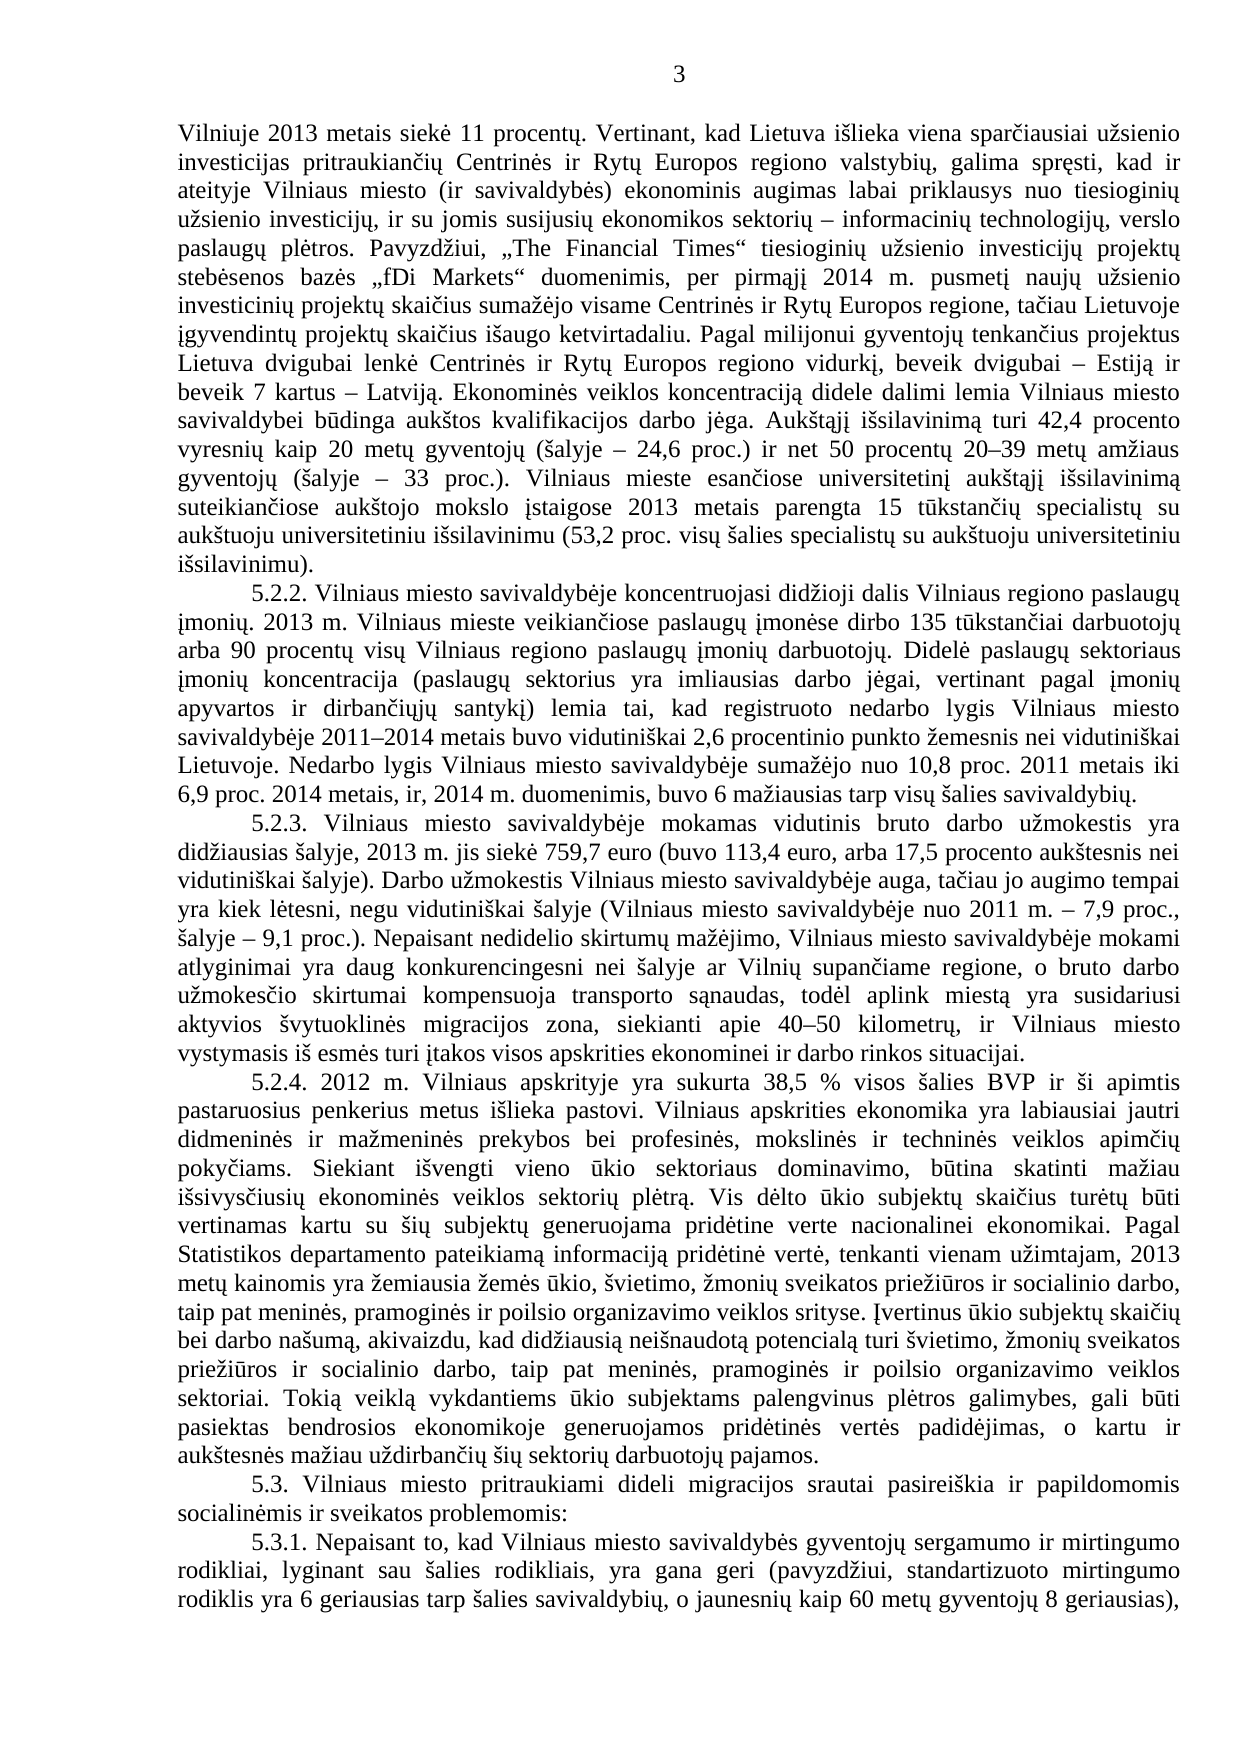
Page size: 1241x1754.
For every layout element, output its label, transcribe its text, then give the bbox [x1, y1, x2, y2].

text 5.2.3. Vilniaus miesto savivaldybėje mokamas vidutinis bruto darbo užmokestis yra didžiausias šalyje, 2013 m. jis siekė 759,7 euro (buvo 113,4 euro, arba 17,5 procento aukštesnis nei vidutiniškai šalyje). Darbo užmokestis Vilniaus miesto savivaldybėje auga, tačiau jo augimo tempai yra kiek lėtesni, negu vidutiniškai šalyje (Vilniaus miesto savivaldybėje nuo 2011 m. – 7,9 proc., šalyje – 9,1 proc.). Nepaisant nedidelio skirtumų mažėjimo, Vilniaus miesto savivaldybėje mokami atlyginimai yra daug konkurencingesni nei šalyje ar Vilnių supančiame regione, o bruto darbo užmokesčio skirtumai kompensuoja transporto sąnaudas, todėl aplink miestą yra susidariusi aktyvios švytuoklinės migracijos zona, siekianti apie 40–50 kilometrų, ir Vilniaus miesto vystymasis iš esmės turi įtakos visos apskrities ekonominei ir darbo rinkos situacijai. [177, 808, 1181, 1067]
text 5.3.1. Nepaisant to, kad Vilniaus miesto savivaldybės gyventojų sergamumo ir mirtingumo rodikliai, lyginant sau šalies rodikliais, yra gana geri (pavyzdžiui, standartizuoto mirtingumo rodiklis yra 6 geriausias tarp šalies savivaldybių, o jaunesnių kaip 60 metų gyventojų 8 geriausias), [177, 1527, 1181, 1613]
text 5.2.2. Vilniaus miesto savivaldybėje koncentruojasi didžioji dalis Vilniaus regiono paslaugų įmonių. 2013 m. Vilniaus mieste veikiančiose paslaugų įmonėse dirbo 135 tūkstančiai darbuotojų arba 90 procentų visų Vilniaus regiono paslaugų įmonių darbuotojų. Didelė paslaugų sektoriaus įmonių koncentracija (paslaugų sektorius yra imliausias darbo jėgai, vertinant pagal įmonių apyvartos ir dirbančiųjų santykį) lemia tai, kad registruoto nedarbo lygis Vilniaus miesto savivaldybėje 2011–2014 metais buvo vidutiniškai 2,6 procentinio punkto žemesnis nei vidutiniškai Lietuvoje. Nedarbo lygis Vilniaus miesto savivaldybėje sumažėjo nuo 10,8 proc. 2011 metais iki 6,9 proc. 2014 metais, ir, 2014 m. duomenimis, buvo 6 mažiausias tarp visų šalies savivaldybių. [177, 578, 1181, 808]
text Vilniuje 2013 metais siekė 11 procentų. Vertinant, kad Lietuva išlieka viena sparčiausiai užsienio investicijas pritraukiančių Centrinės ir Rytų Europos regiono valstybių, galima spręsti, kad ir ateityje Vilniaus miesto (ir savivaldybės) ekonominis augimas labai priklausys nuo tiesioginių užsienio investicijų, ir su jomis susijusių ekonomikos sektorių – informacinių technologijų, verslo paslaugų plėtros. Pavyzdžiui, „The Financial Times“ tiesioginių užsienio investicijų projektų stebėsenos bazės „fDi Markets“ duomenimis, per pirmąjį 2014 m. pusmetį naujų užsienio investicinių projektų skaičius sumažėjo visame Centrinės ir Rytų Europos regione, tačiau Lietuvoje įgyvendintų projektų skaičius išaugo ketvirtadaliu. Pagal milijonui gyventojų tenkančius projektus Lietuva dvigubai lenkė Centrinės ir Rytų Europos regiono vidurkį, beveik dvigubai – Estiją ir beveik 7 kartus – Latviją. Ekonominės veiklos koncentraciją didele dalimi lemia Vilniaus miesto savivaldybei būdinga aukštos kvalifikacijos darbo jėga. Aukštąjį išsilavinimą turi 42,4 procento vyresnių kaip 20 metų gyventojų (šalyje – 24,6 proc.) ir net 50 procentų 20–39 metų amžiaus gyventojų (šalyje – 33 proc.). Vilniaus mieste esančiose universitetinį aukštąjį išsilavinimą suteikiančiose aukštojo mokslo įstaigose 2013 metais parengta 15 tūkstančių specialistų su aukštuoju universitetiniu išsilavinimu (53,2 proc. visų šalies specialistų su aukštuoju universitetiniu išsilavinimu). [177, 118, 1181, 578]
text 5.3. Vilniaus miesto pritraukiami dideli migracijos srautai pasireiškia ir papildomomis socialinėmis ir sveikatos problemomis: [177, 1469, 1181, 1527]
text 5.2.4. 2012 m. Vilniaus apskrityje yra sukurta 38,5 % visos šalies BVP ir ši apimtis pastaruosius penkerius metus išlieka pastovi. Vilniaus apskrities ekonomika yra labiausiai jautri didmeninės ir mažmeninės prekybos bei profesinės, mokslinės ir techninės veiklos apimčių pokyčiams. Siekiant išvengti vieno ūkio sektoriaus dominavimo, būtina skatinti mažiau išsivysčiusių ekonominės veiklos sektorių plėtrą. Vis dėlto ūkio subjektų skaičius turėtų būti vertinamas kartu su šių subjektų generuojama pridėtine verte nacionalinei ekonomikai. Pagal Statistikos departamento pateikiamą informaciją pridėtinė vertė, tenkanti vienam užimtajam, 2013 metų kainomis yra žemiausia žemės ūkio, švietimo, žmonių sveikatos priežiūros ir socialinio darbo, taip pat meninės, pramoginės ir poilsio organizavimo veiklos srityse. Įvertinus ūkio subjektų skaičių bei darbo našumą, akivaizdu, kad didžiausią neišnaudotą potencialą turi švietimo, žmonių sveikatos priežiūros ir socialinio darbo, taip pat meninės, pramoginės ir poilsio organizavimo veiklos sektoriai. Tokią veiklą vykdantiems ūkio subjektams palengvinus plėtros galimybes, gali būti pasiektas bendrosios ekonomikoje generuojamos pridėtinės vertės padidėjimas, o kartu ir aukštesnės mažiau uždirbančių šių sektorių darbuotojų pajamos. [177, 1067, 1181, 1469]
